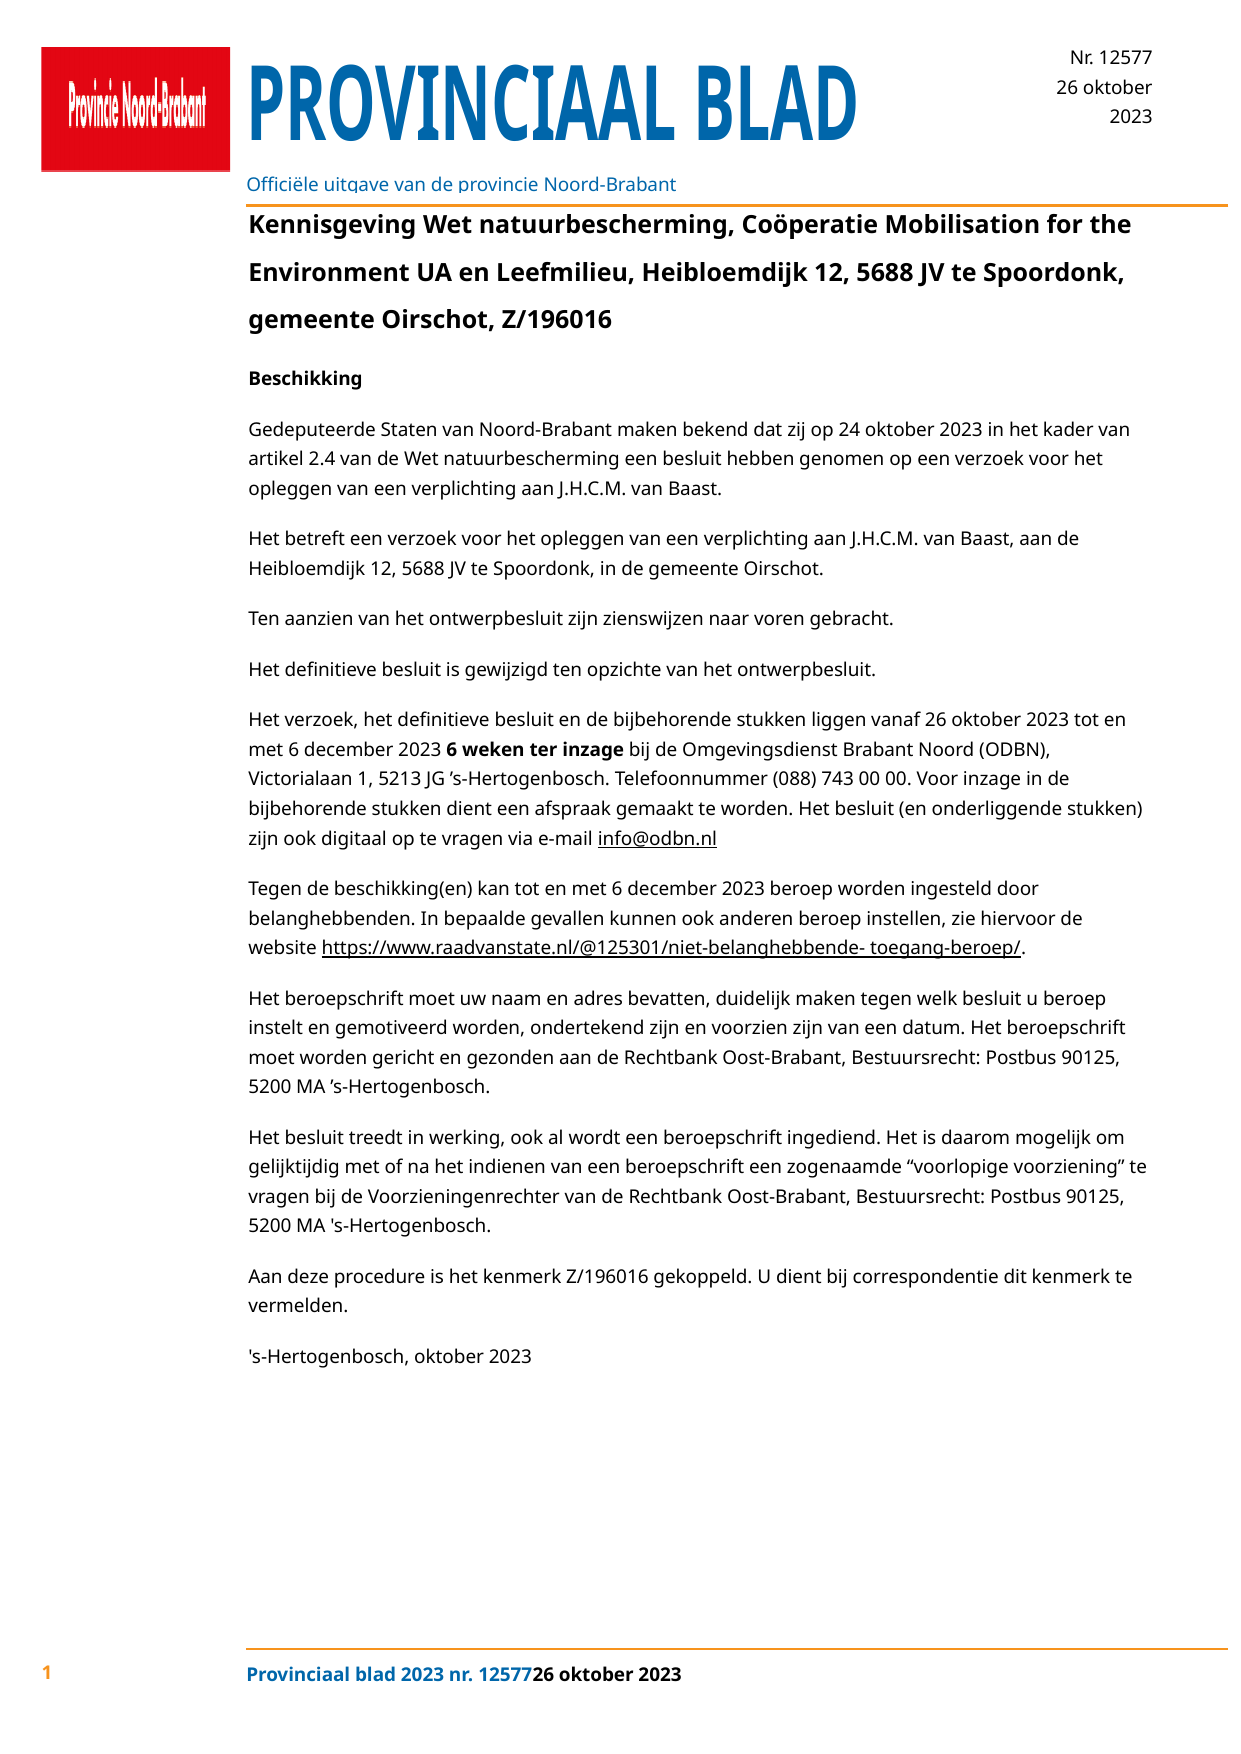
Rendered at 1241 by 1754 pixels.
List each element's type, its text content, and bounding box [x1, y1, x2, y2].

text Ten aanzien van het ontwerpbesluit zijn zienswijzen naar voren gebracht. [248, 606, 1152, 631]
text Tegen de beschikking(en) kan tot en met 6 december 2023 beroep worden ingesteld door belanghebbenden. In bepaalde gevallen kunnen ook anderen beroep instellen, zie hiervoor de website https://www.raadvanstate.nl/@125301/niet-belanghebbende- toegang-beroep/. [248, 875, 1152, 960]
text Het besluit treedt in werking, ook al wordt een beroepschrift ingediend. Het is daarom mogelijk om gelijktijdig met of na het indienen van een beroepschrift een zogenaamde “voorlopige voorziening” te vragen bij de Voorzieningenrechter van de Rechtbank Oost-Brabant, Bestuursrecht: Postbus 90125, 5200 MA 's-Hertogenbosch. [248, 1124, 1152, 1238]
picture [41, 47, 231, 172]
text Aan deze procedure is het kenmerk Z/196016 gekoppeld. U dient bij correspondentie dit kenmerk te vermelden. [248, 1263, 1152, 1318]
text 's-Hertogenbosch, oktober 2023 [248, 1343, 1152, 1369]
text Beschikking [248, 366, 1152, 391]
text Het betreft een verzoek voor het opleggen van een verplichting aan J.H.C.M. van Baast, aan de Heibloemdijk 12, 5688 JV te Spoordonk, in de gemeente Oirschot. [248, 526, 1152, 581]
text Gedeputeerde Staten van Noord-Brabant maken bekend dat zij op 24 oktober 2023 in het kader van artikel 2.4 van de Wet natuurbescherming een besluit hebben genomen op een verzoek voor het opleggen van een verplichting aan J.H.C.M. van Baast. [248, 416, 1152, 501]
text Het beroepschrift moet uw naam en adres bevatten, duidelijk maken tegen welk besluit u beroep instelt en gemotiveerd worden, ondertekend zijn en voorzien zijn van een datum. Het beroepschrift moet worden gericht en gezonden aan de Rechtbank Oost-Brabant, Bestuursrecht: Postbus 90125, 5200 MA ’s-Hertogenbosch. [248, 985, 1152, 1099]
text Het verzoek, het definitieve besluit en de bijbehorende stukken liggen vanaf 26 oktober 2023 tot en met 6 december 2023 6 weken ter inzage bij de Omgevingsdienst Brabant Noord (ODBN), Victorialaan 1, 5213 JG ’s-Hertogenbosch. Telefoonnummer (088) 743 00 00. Voor inzage in de bijbehorende stukken dient een afspraak gemaakt te worden. Het besluit (en onderliggende stukken) zijn ook digitaal op te vragen via e-mail info@odbn.nl [248, 706, 1152, 850]
text Het definitieve besluit is gewijzigd ten opzichte van het ontwerpbesluit. [248, 656, 1152, 682]
text Kennisgeving Wet natuurbescherming, Coöperatie Mobilisation for the Environment UA en Leefmilieu, Heibloemdijk 12, 5688 JV te Spoordonk, gemeente Oirschot, Z/196016 [248, 207, 1152, 336]
